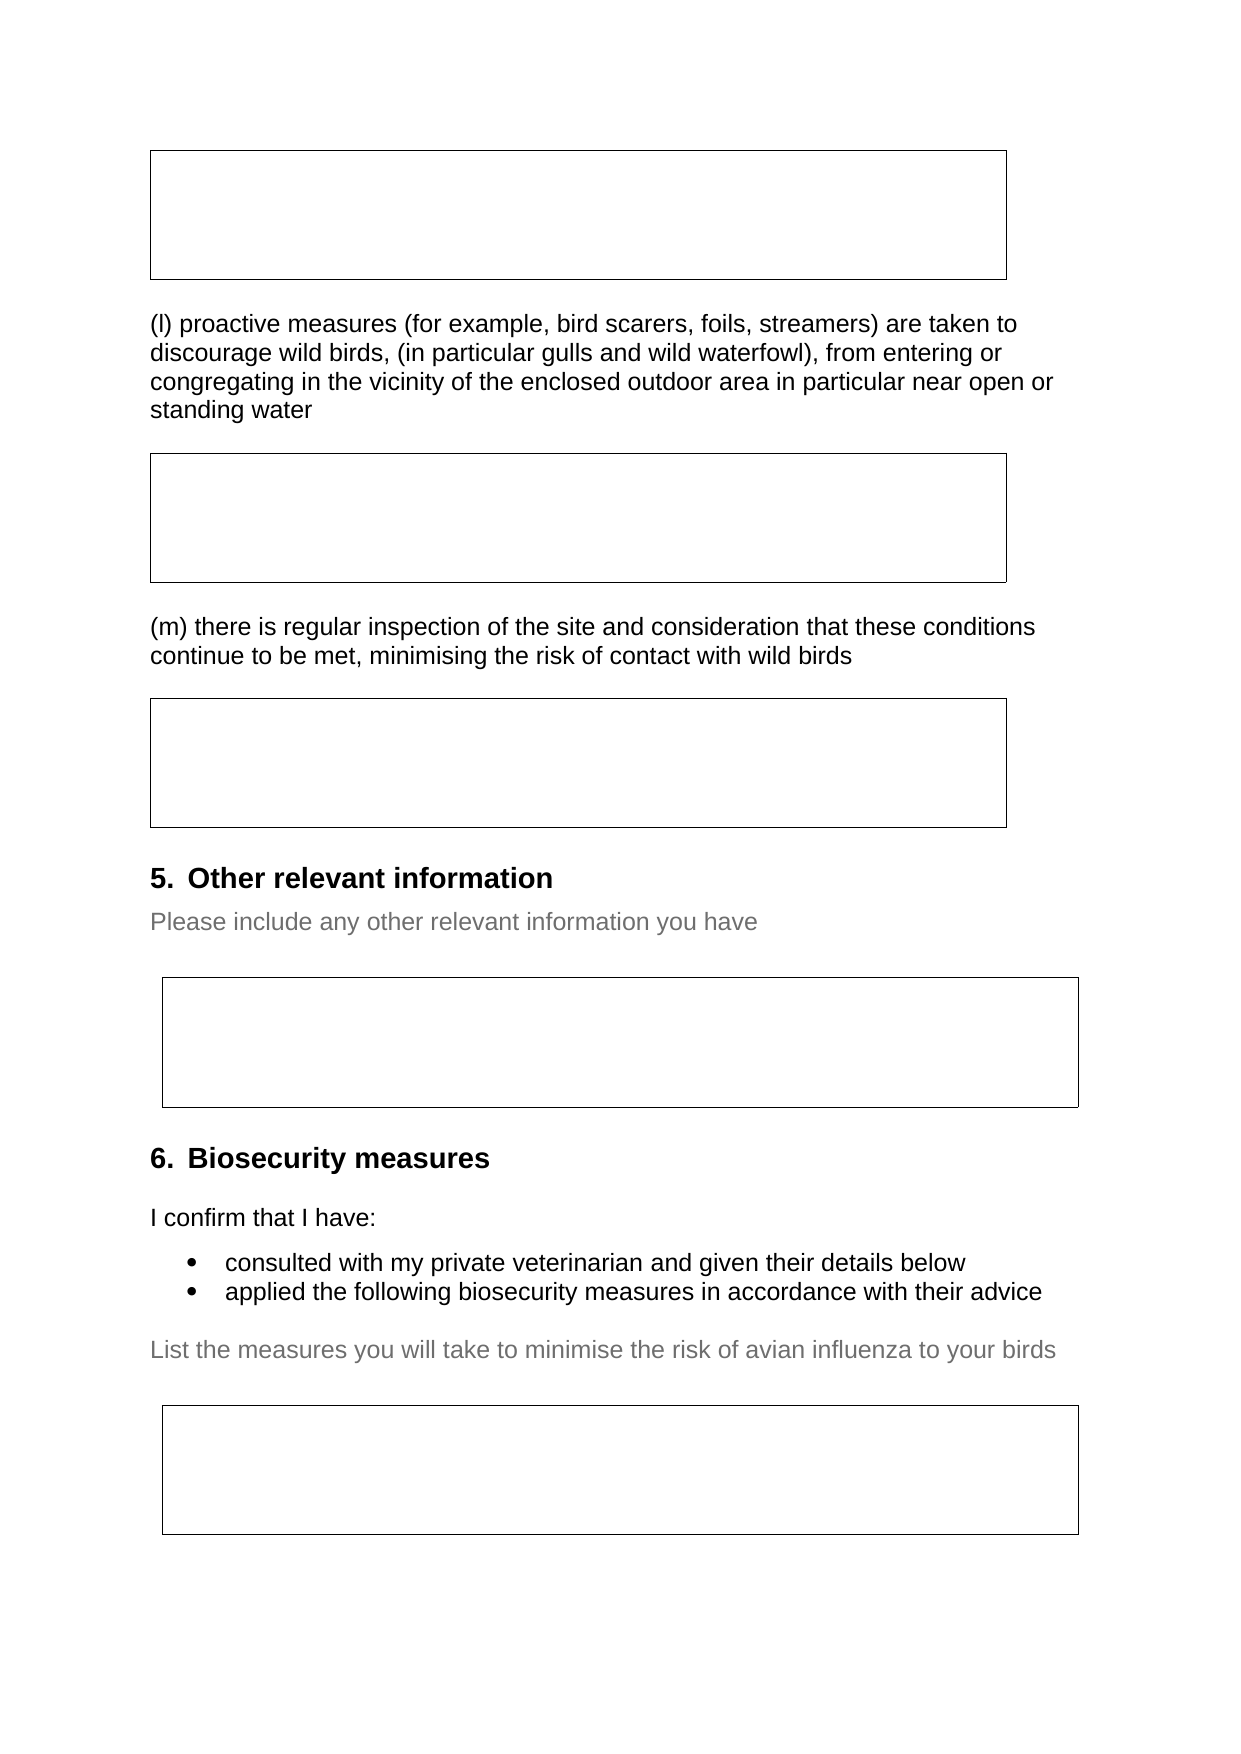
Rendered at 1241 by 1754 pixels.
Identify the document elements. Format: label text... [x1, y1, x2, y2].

list consulted with my private veterinarian and given their details below [187, 1248, 1090, 1277]
subtitle Other relevant information [150, 861, 1090, 895]
text List the measures you will take to minimise the risk of avian influenza to your birds [150, 1335, 1090, 1364]
list applied the following biosecurity measures in accordance with their advice [187, 1277, 1090, 1306]
text Please include any other relevant information you have [150, 907, 1090, 936]
subtitle Biosecurity measures [150, 1141, 1090, 1174]
text (m) there is regular inspection of the site and consideration that these conditions continue to be met, minimising the risk of contact with wild birds [150, 612, 1090, 669]
text I confirm that I have: [150, 1174, 1090, 1232]
text (l) proactive measures (for example, bird scarers, foils, streamers) are taken to discourage wild birds, (in particular gulls and wild waterfowl), from entering or congregating in the vicinity of the enclosed outdoor area in particular near open or standing water [150, 309, 1090, 424]
